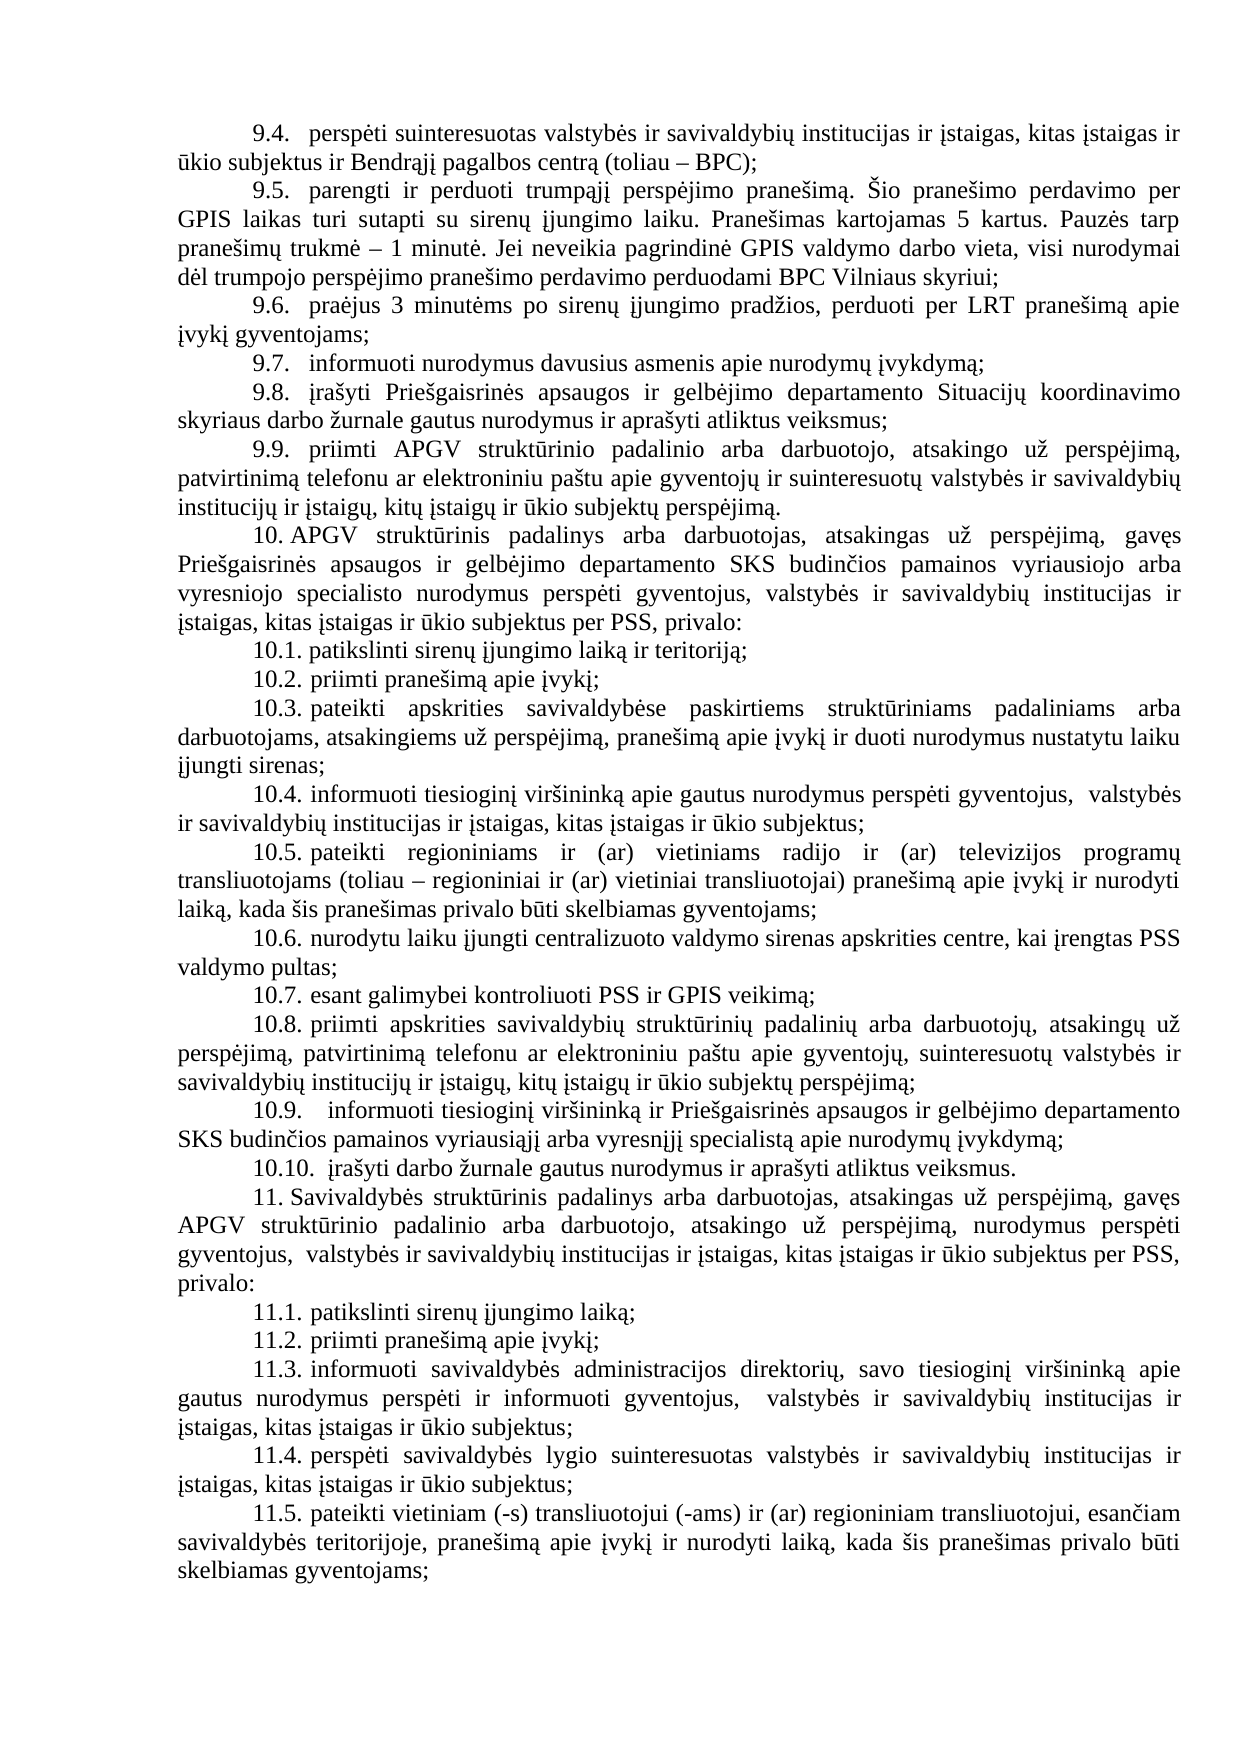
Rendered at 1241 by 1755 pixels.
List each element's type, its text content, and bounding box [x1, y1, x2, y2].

text 9.7. informuoti nurodymus davusius asmenis apie nurodymų įvykdymą; [177, 348, 1181, 377]
text 10.7. esant galimybei kontroliuoti PSS ir GPIS veikimą; [177, 981, 1181, 1009]
text 10.5. pateikti regioniniams ir (ar) vietiniams radijo ir (ar) televizijos programų transliuotojams (toliau – regioniniai ir (ar) vietiniai transliuotojai) pranešimą apie įvykį ir nurodyti laiką, kada šis pranešimas privalo būti skelbiamas gyventojams; [177, 837, 1181, 923]
text 10.1. patikslinti sirenų įjungimo laiką ir teritoriją; [177, 636, 1181, 664]
text 10.3. pateikti apskrities savivaldybėse paskirtiems struktūriniams padaliniams arba darbuotojams, atsakingiems už perspėjimą, pranešimą apie įvykį ir duoti nurodymus nustatytu laiku įjungti sirenas; [177, 693, 1181, 779]
text 11.4. perspėti savivaldybės lygio suinteresuotas valstybės ir savivaldybių institucijas ir įstaigas, kitas įstaigas ir ūkio subjektus; [177, 1441, 1181, 1498]
text 9.4. perspėti suinteresuotas valstybės ir savivaldybių institucijas ir įstaigas, kitas įstaigas ir ūkio subjektus ir Bendrąjį pagalbos centrą (toliau – BPC); [177, 118, 1181, 176]
text 9.8. įrašyti Priešgaisrinės apsaugos ir gelbėjimo departamento Situacijų koordinavimo skyriaus darbo žurnale gautus nurodymus ir aprašyti atliktus veiksmus; [177, 377, 1181, 434]
text 11.5. pateikti vietiniam (-s) transliuotojui (-ams) ir (ar) regioniniam transliuotojui, esančiam savivaldybės teritorijoje, pranešimą apie įvykį ir nurodyti laiką, kada šis pranešimas privalo būti skelbiamas gyventojams; [177, 1498, 1181, 1584]
text 10.6. nurodytu laiku įjungti centralizuoto valdymo sirenas apskrities centre, kai įrengtas PSS valdymo pultas; [177, 923, 1181, 981]
text 9.9. priimti APGV struktūrinio padalinio arba darbuotojo, atsakingo už perspėjimą, patvirtinimą telefonu ar elektroniniu paštu apie gyventojų ir suinteresuotų valstybės ir savivaldybių institucijų ir įstaigų, kitų įstaigų ir ūkio subjektų perspėjimą. [177, 434, 1181, 521]
text 10.8. priimti apskrities savivaldybių struktūrinių padalinių arba darbuotojų, atsakingų už perspėjimą, patvirtinimą telefonu ar elektroniniu paštu apie gyventojų, suinteresuotų valstybės ir savivaldybių institucijų ir įstaigų, kitų įstaigų ir ūkio subjektų perspėjimą; [177, 1009, 1181, 1096]
text 9.6. praėjus 3 minutėms po sirenų įjungimo pradžios, perduoti per LRT pranešimą apie įvykį gyventojams; [177, 291, 1181, 348]
text 11.2. priimti pranešimą apie įvykį; [177, 1326, 1181, 1354]
text 11.1. patikslinti sirenų įjungimo laiką; [177, 1297, 1181, 1326]
text 9.5. parengti ir perduoti trumpąjį perspėjimo pranešimą. Šio pranešimo perdavimo per GPIS laikas turi sutapti su sirenų įjungimo laiku. Pranešimas kartojamas 5 kartus. Pauzės tarp pranešimų trukmė – 1 minutė. Jei neveikia pagrindinė GPIS valdymo darbo vieta, visi nurodymai dėl trumpojo perspėjimo pranešimo perdavimo perduodami BPC Vilniaus skyriui; [177, 176, 1181, 291]
text 11. Savivaldybės struktūrinis padalinys arba darbuotojas, atsakingas už perspėjimą, gavęs APGV struktūrinio padalinio arba darbuotojo, atsakingo už perspėjimą, nurodymus perspėti gyventojus, valstybės ir savivaldybių institucijas ir įstaigas, kitas įstaigas ir ūkio subjektus per PSS, privalo: [177, 1182, 1181, 1297]
text 11.3. informuoti savivaldybės administracijos direktorių, savo tiesioginį viršininką apie gautus nurodymus perspėti ir informuoti gyventojus, valstybės ir savivaldybių institucijas ir įstaigas, kitas įstaigas ir ūkio subjektus; [177, 1354, 1181, 1441]
text 10. APGV struktūrinis padalinys arba darbuotojas, atsakingas už perspėjimą, gavęs Priešgaisrinės apsaugos ir gelbėjimo departamento SKS budinčios pamainos vyriausiojo arba vyresniojo specialisto nurodymus perspėti gyventojus, valstybės ir savivaldybių institucijas ir įstaigas, kitas įstaigas ir ūkio subjektus per PSS, privalo: [177, 521, 1181, 636]
text 10.4. informuoti tiesioginį viršininką apie gautus nurodymus perspėti gyventojus, valstybės ir savivaldybių institucijas ir įstaigas, kitas įstaigas ir ūkio subjektus; [177, 779, 1181, 837]
text 10.9. informuoti tiesioginį viršininką ir Priešgaisrinės apsaugos ir gelbėjimo departamento SKS budinčios pamainos vyriausiąjį arba vyresnįjį specialistą apie nurodymų įvykdymą; [177, 1096, 1181, 1153]
text 10.2. priimti pranešimą apie įvykį; [177, 664, 1181, 693]
text 10.10. įrašyti darbo žurnale gautus nurodymus ir aprašyti atliktus veiksmus. [177, 1153, 1181, 1182]
